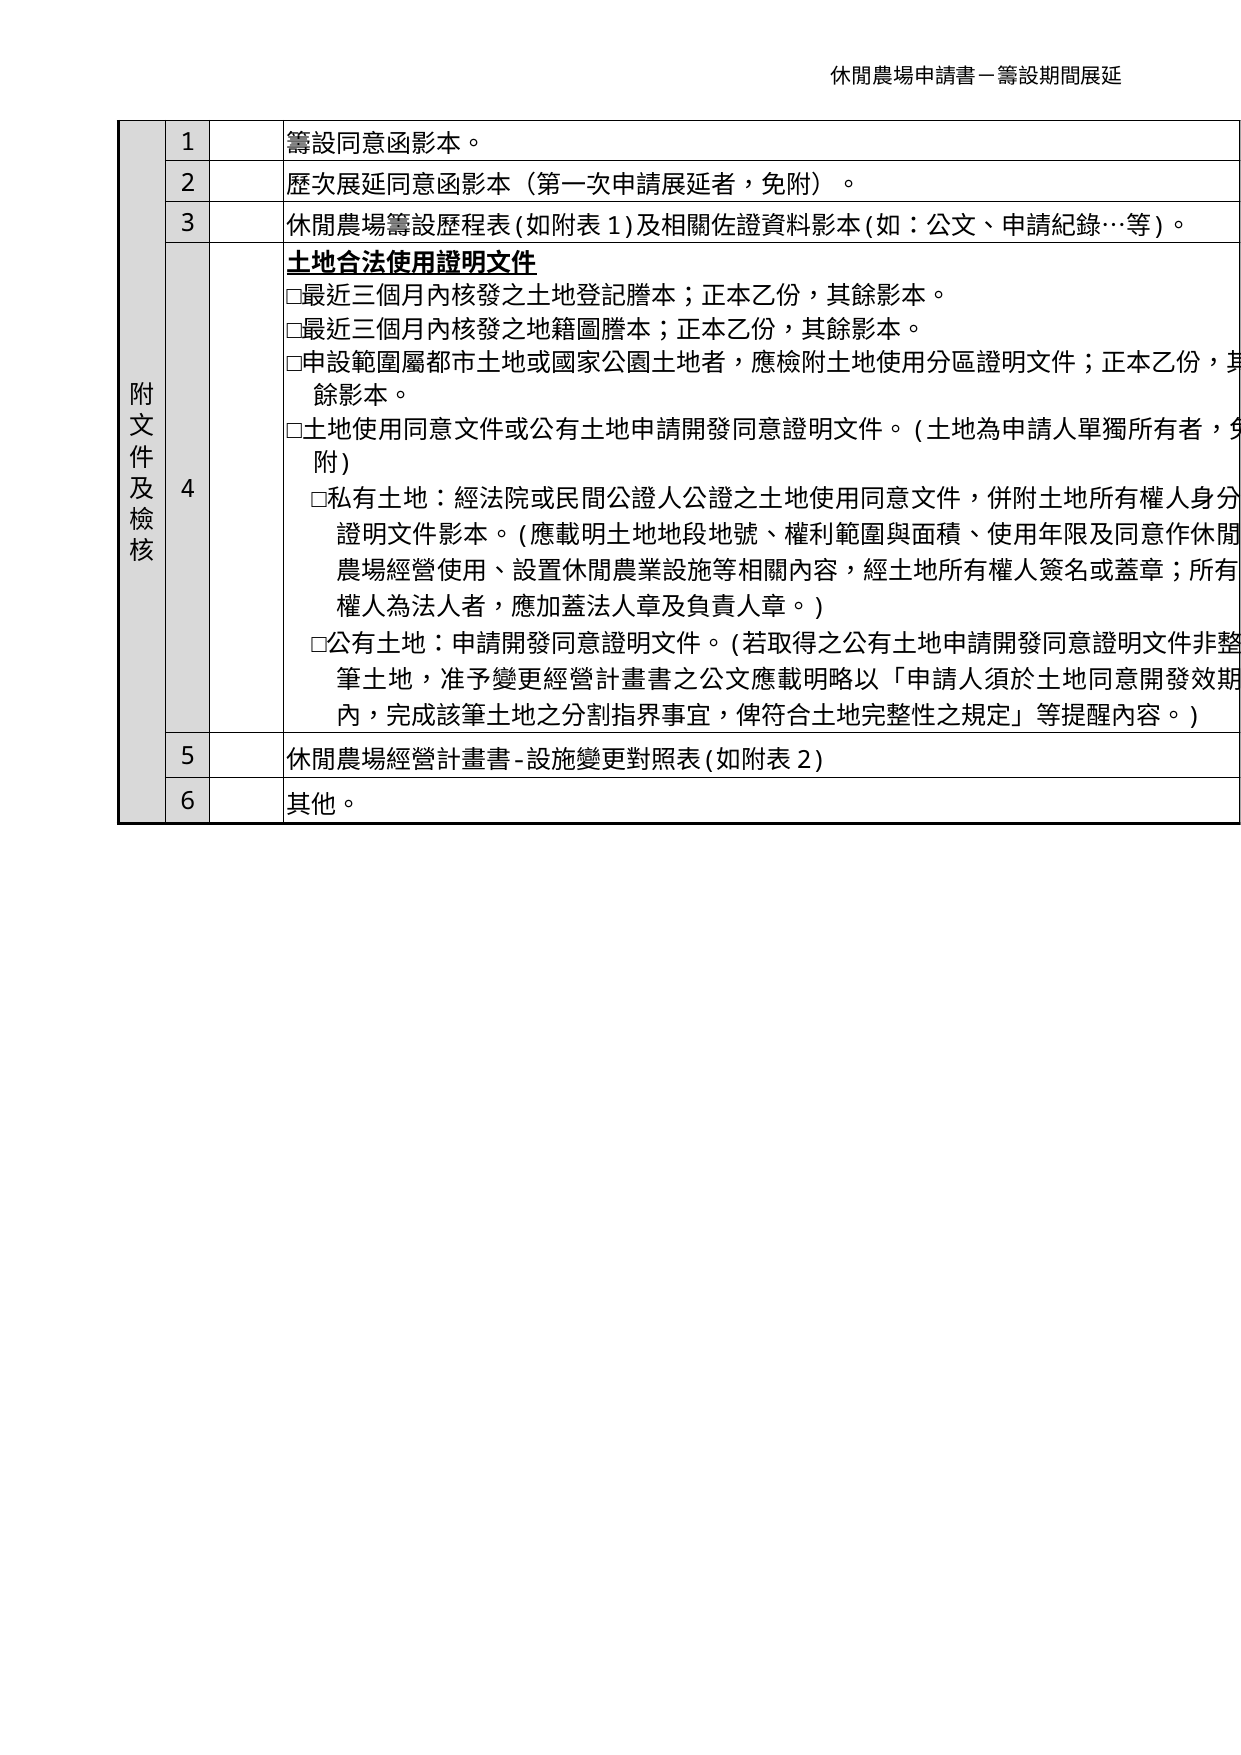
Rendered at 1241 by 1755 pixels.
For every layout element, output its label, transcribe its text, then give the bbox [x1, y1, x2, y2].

table_cell [210, 202, 283, 242]
table_cell 其他。 [284, 778, 1239, 822]
table_cell 3 [166, 202, 209, 242]
table_cell 5 [166, 733, 209, 777]
table_cell [210, 778, 283, 822]
table_cell [210, 161, 283, 201]
table_cell 2 [166, 161, 209, 201]
table_cell [210, 121, 283, 160]
table_cell 土地合法使用證明文件 □最近三個月內核發之土地登記謄本；正本乙份，其餘影本。 □最近三個月內核發之地籍圖謄本；正本乙份，其餘影本。 □申設範圍屬都市土地或國家公園土地者，應檢附土地使用分區證明文件；正本乙份，其餘影本。 □土地使用同意文件或公有土地申請開發同意證明文件。(土地為申請人單獨所有者，免附) □私有土地：經法院或民間公證人公證之土地使用同意文件，併附土地所有權人身分證明文件影本。(應載明土地地段地號、權利範圍與面積、使用年限及同意作休閒農場經營使用、設置休閒農業設施等相關內容，經土地所有權人簽名或蓋章；所有權人為法人者，應加蓋法人章及負責人章。) □公有土地：申請開發同意證明文件。(若取得之公有土地申請開發同意證明文件非整筆土地，准予變更經營計畫書之公文應載明略以「申請人須於土地同意開發效期內，完成該筆土地之分割指界事宜，俾符合土地完整性之規定」等提醒內容。) [284, 243, 1239, 732]
table_cell 休閒農場籌設歷程表(如附表1)及相關佐證資料影本(如：公文、申請紀錄…等)。 [284, 202, 1239, 242]
table_cell 1 [166, 121, 209, 160]
table_cell 附文件及檢核 [120, 121, 165, 822]
table_cell 4 [166, 243, 209, 732]
table_cell 歷次展延同意函影本（第一次申請展延者，免附）。 [284, 161, 1239, 201]
table_cell [210, 243, 283, 732]
table_cell 籌設同意函影本。 [284, 121, 1239, 160]
table_cell [210, 733, 283, 777]
table_cell 6 [166, 778, 209, 822]
table_cell 休閒農場經營計畫書-設施變更對照表(如附表2) [284, 733, 1239, 777]
